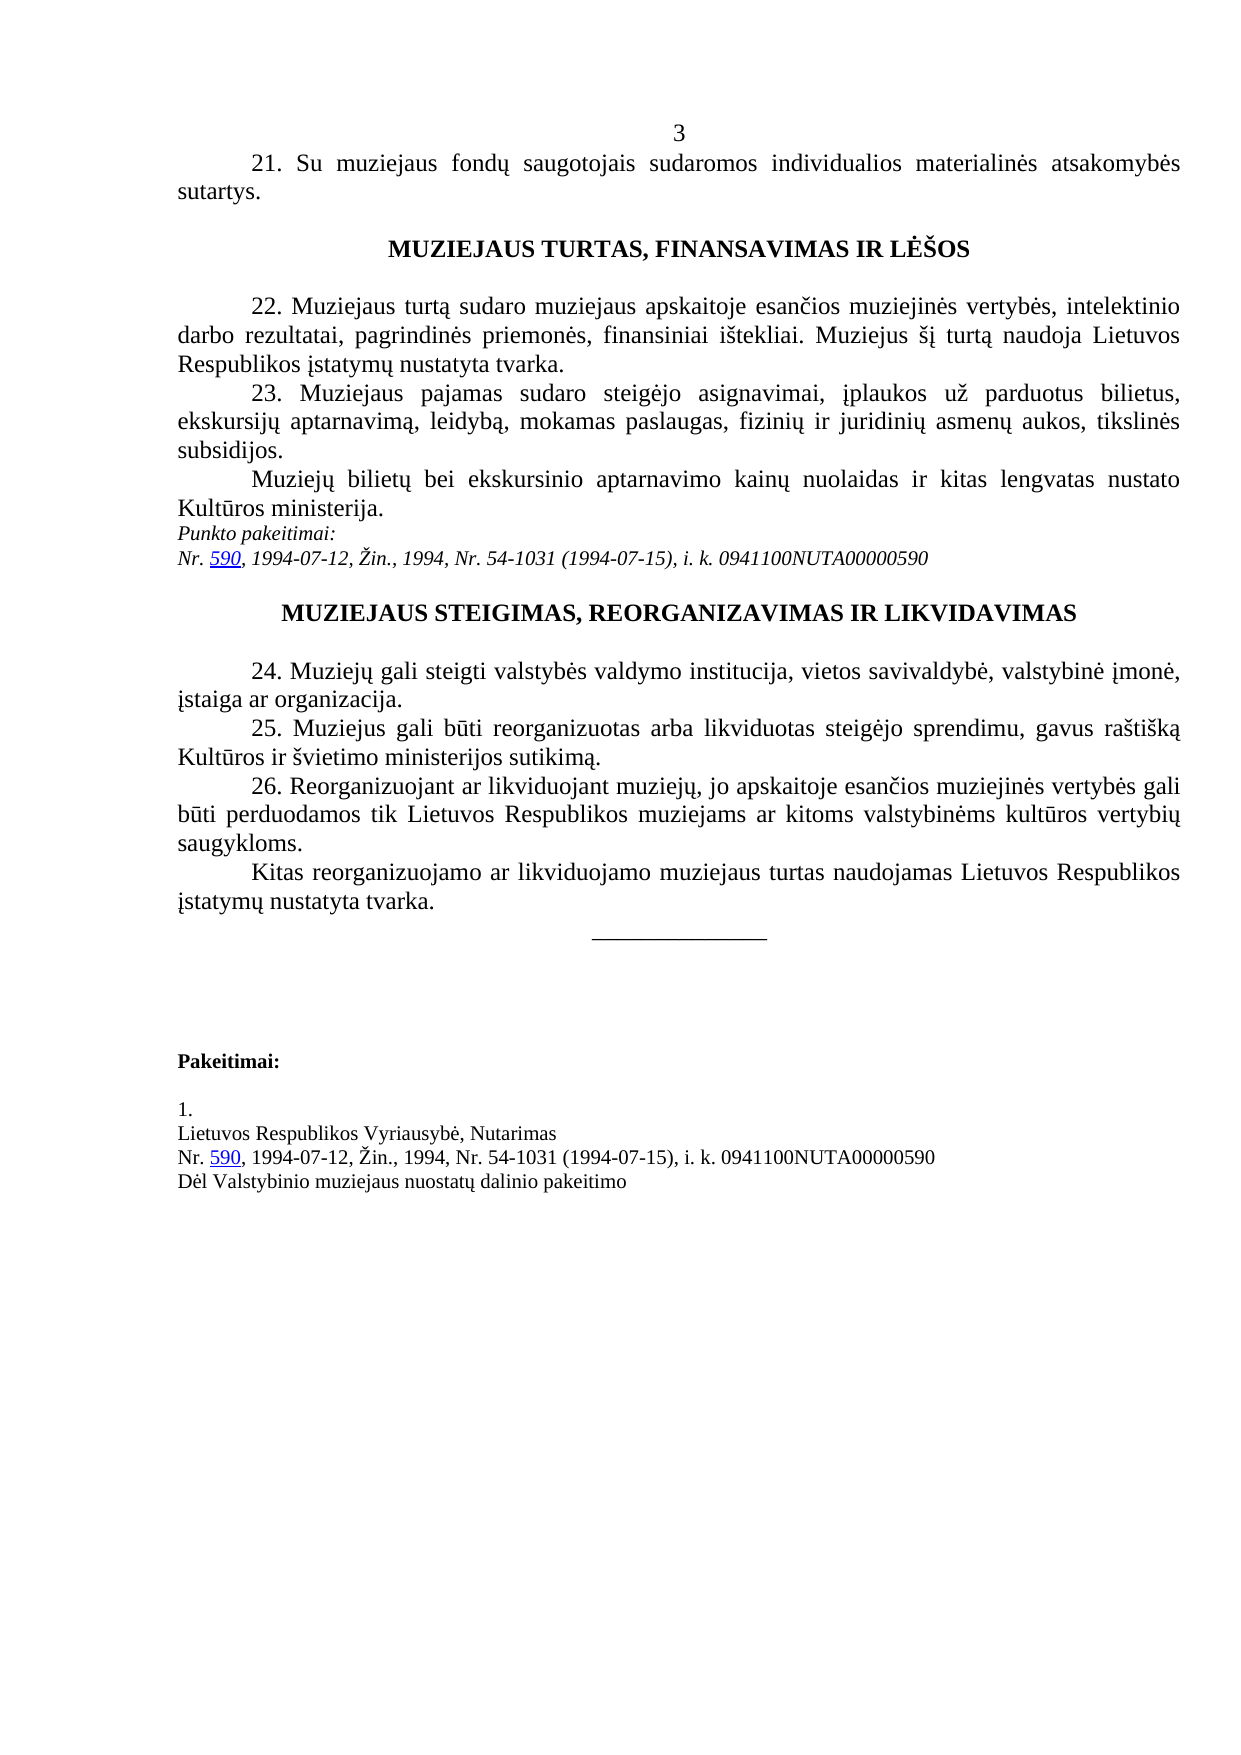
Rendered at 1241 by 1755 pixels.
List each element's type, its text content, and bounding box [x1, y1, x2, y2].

text Dėl Valstybinio muziejaus nuostatų dalinio pakeitimo [177, 1169, 1181, 1193]
text Lietuvos Respublikos Vyriausybė, Nutarimas [177, 1121, 1181, 1145]
text Punkto pakeitimai: [177, 521, 1181, 545]
text ______________ [177, 914, 1181, 943]
text 24. Muziejų gali steigti valstybės valdymo institucija, vietos savivaldybė, valstybinė įmonė, įstaiga ar organizacija. [177, 656, 1181, 713]
text Muziejų bilietų bei ekskursinio aptarnavimo kainų nuolaidas ir kitas lengvatas nustato Kultūros ministerija. [177, 464, 1181, 521]
text 23. Muziejaus pajamas sudaro steigėjo asignavimai, įplaukos už parduotus bilietus, ekskursijų aptarnavimą, leidybą, mokamas paslaugas, fizinių ir juridinių asmenų aukos, tikslinės subsidijos. [177, 378, 1181, 464]
text Muziejaus steigimas, reorganizavimas ir likvidavimas [177, 598, 1181, 627]
text Nr. 590, 1994-07-12, Žin., 1994, Nr. 54-1031 (1994-07-15), i. k. 0941100NUTA00000590 [177, 545, 1181, 569]
text 25. Muziejus gali būti reorganizuotas arba likviduotas steigėjo sprendimu, gavus raštišką Kultūros ir švietimo ministerijos sutikimą. [177, 713, 1181, 771]
text Muziejaus turtas, finansavimas ir lėšos [177, 234, 1181, 263]
text 26. Reorganizuojant ar likviduojant muziejų, jo apskaitoje esančios muziejinės vertybės gali būti perduodamos tik Lietuvos Respublikos muziejams ar kitoms valstybinėms kultūros vertybių saugykloms. [177, 771, 1181, 857]
text Kitas reorganizuojamo ar likviduojamo muziejaus turtas naudojamas Lietuvos Respublikos įstatymų nustatyta tvarka. [177, 857, 1181, 914]
text Pakeitimai: [177, 1049, 1181, 1073]
text 1. [177, 1097, 1181, 1121]
text 22. Muziejaus turtą sudaro muziejaus apskaitoje esančios muziejinės vertybės, intelektinio darbo rezultatai, pagrindinės priemonės, finansiniai ištekliai. Muziejus šį turtą naudoja Lietuvos Respublikos įstatymų nustatyta tvarka. [177, 291, 1181, 378]
text 21. Su muziejaus fondų saugotojais sudaromos individualios materialinės atsakomybės sutartys. [177, 148, 1181, 205]
text Nr. 590, 1994-07-12, Žin., 1994, Nr. 54-1031 (1994-07-15), i. k. 0941100NUTA00000590 [177, 1145, 1181, 1169]
